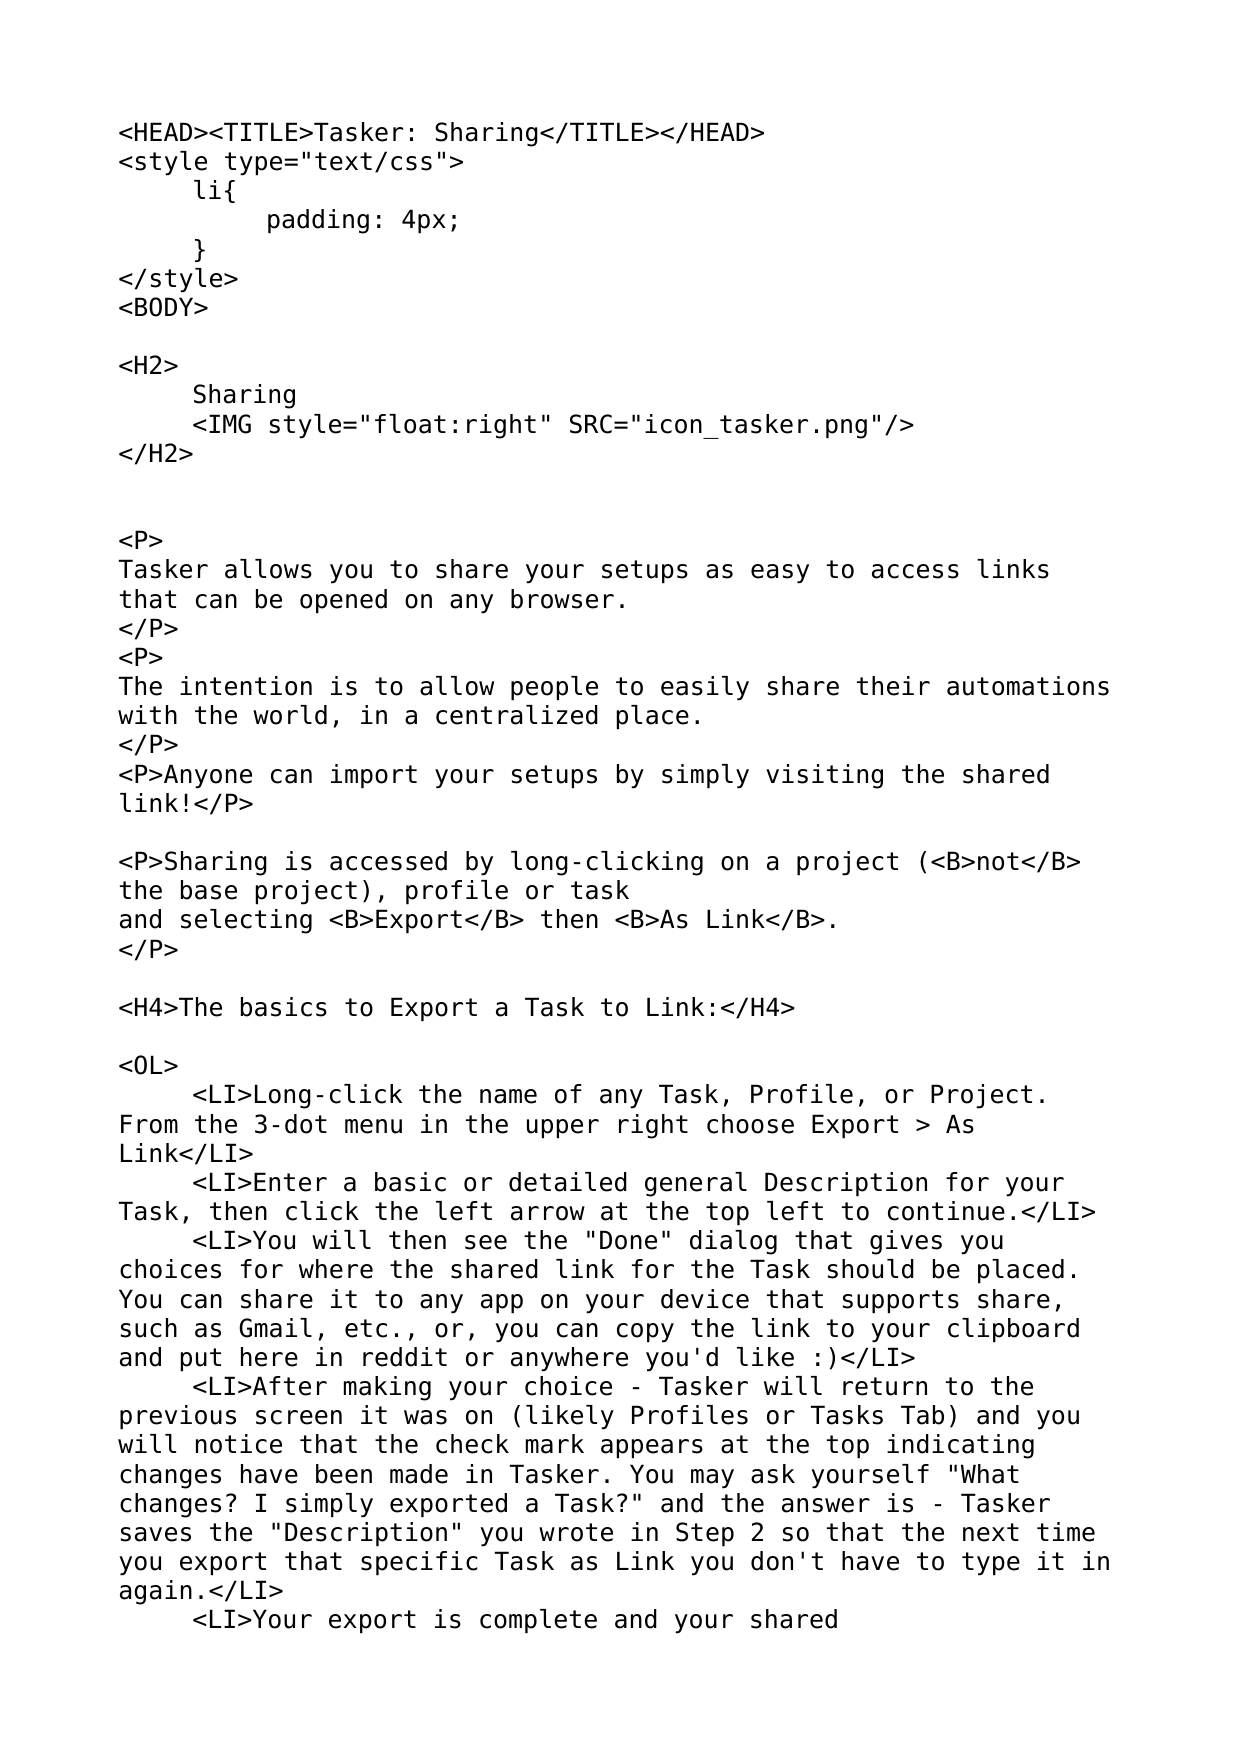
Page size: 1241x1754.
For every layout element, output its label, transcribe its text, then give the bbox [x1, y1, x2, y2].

text <HEAD><TITLE>Tasker: Sharing</TITLE></HEAD> <style type="text/css"> li{ padding: 4px; } </style> <BODY> <H2> Sharing <IMG style="float:right" SRC="icon_tasker.png"/> </H2> <P> Tasker allows you to share your setups as easy to access links that can be opened on any browser. </P> <P> The intention is to allow people to easily share their automations with the world, in a centralized place. </P> <P>Anyone can import your setups by simply visiting the shared link!</P> <P>Sharing is accessed by long-clicking on a project (<B>not</B> the base project), profile or task and selecting <B>Export</B> then <B>As Link</B>. </P> <H4>The basics to Export a Task to Link:</H4> <OL> <LI>Long-click the name of any Task, Profile, or Project. From the 3-dot menu in the upper right choose Export > As Link</LI> <LI>Enter a basic or detailed general Description for your Task, then click the left arrow at the top left to continue.</LI> <LI>You will then see the "Done" dialog that gives you choices for where the shared link for the Task should be placed. You can share it to any app on your device that supports share, such as Gmail, etc., or, you can copy the link to your clipboard and put here in reddit or anywhere you'd like :)</LI> <LI>After making your choice - Tasker will return to the previous screen it was on (likely Profiles or Tasks Tab) and you will notice that the check mark appears at the top indicating changes have been made in Tasker. You may ask yourself "What changes? I simply exported a Task?" and the answer is - Tasker saves the "Description" you wrote in Step 2 so that the next time you export that specific Task as Link you don't have to type it in again.</LI> <LI>Your export is complete and your shared [118, 118, 1122, 1635]
